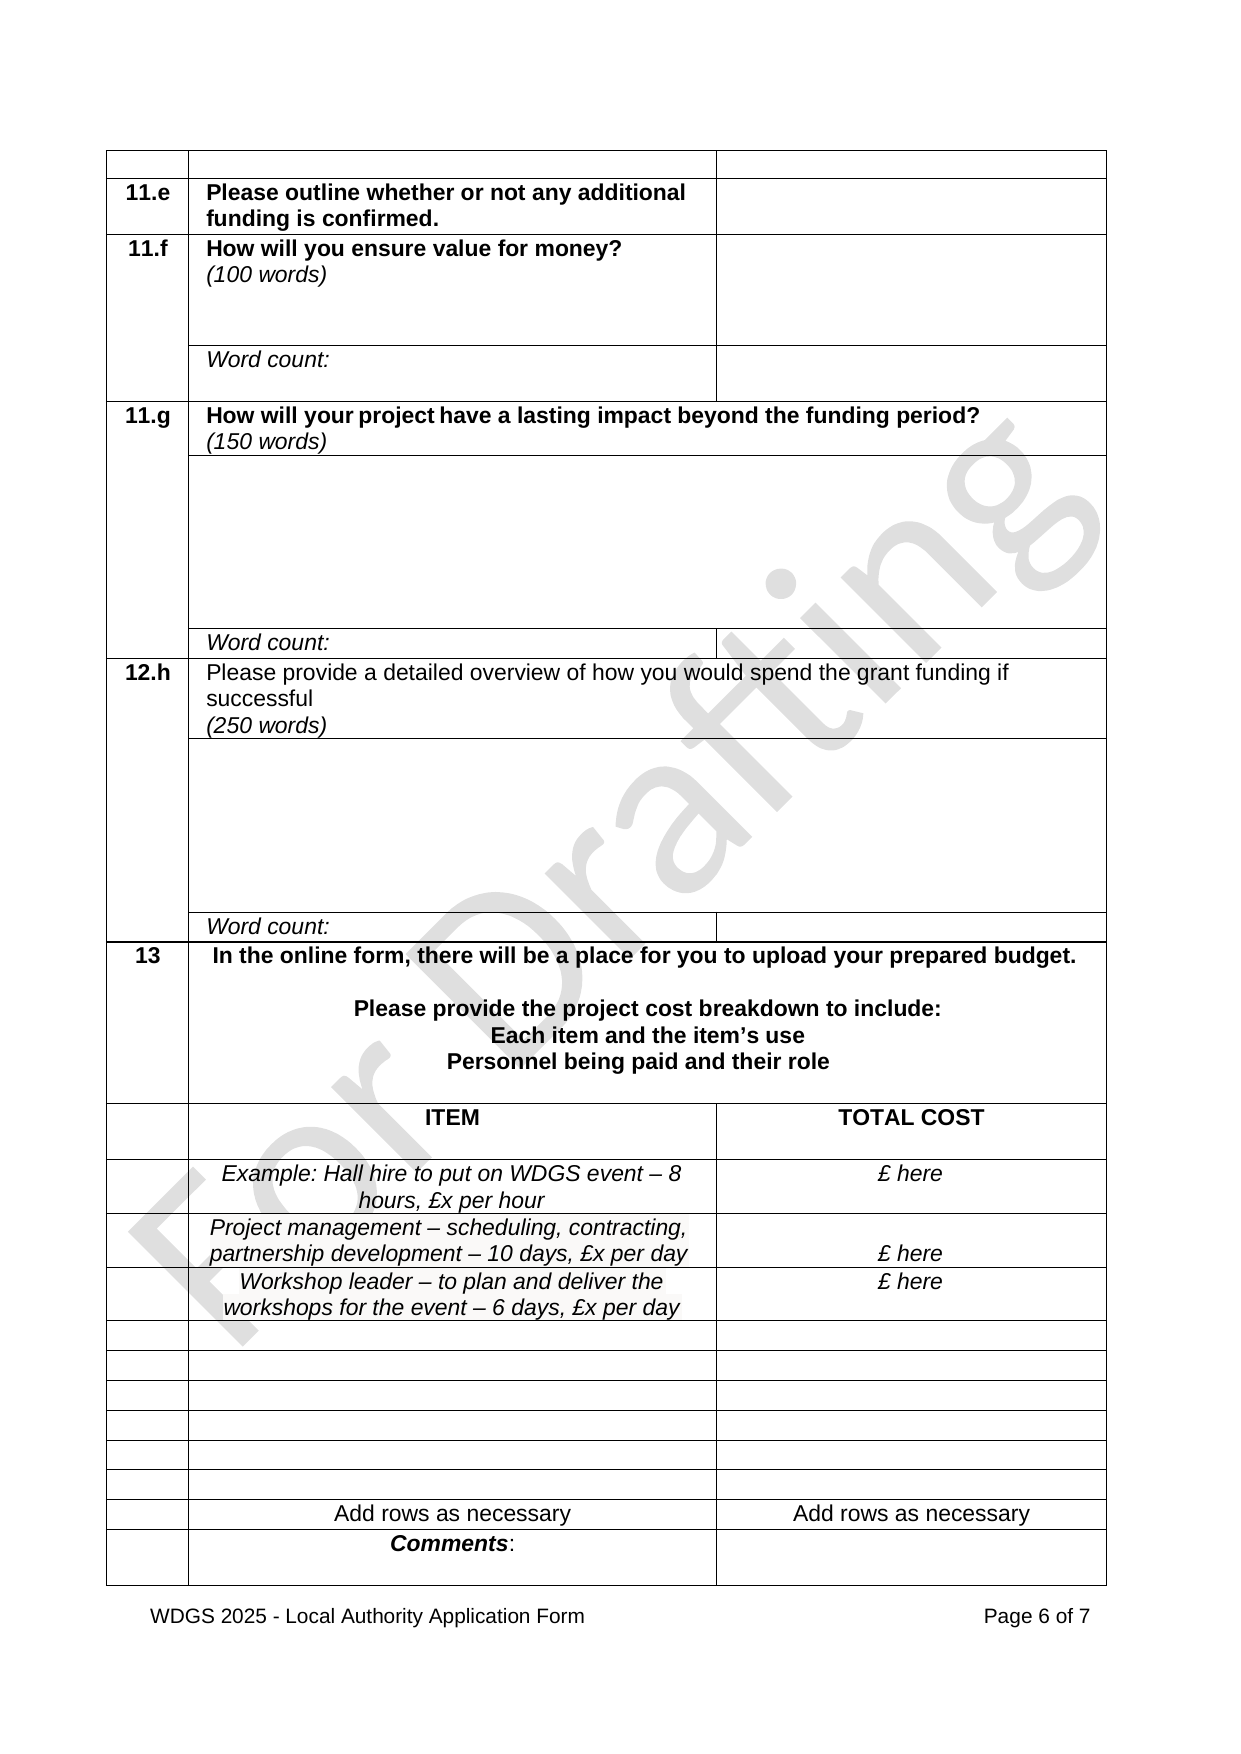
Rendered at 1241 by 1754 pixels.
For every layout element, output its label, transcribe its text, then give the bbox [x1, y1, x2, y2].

table_cell [717, 1381, 1106, 1410]
table_cell [717, 1411, 1106, 1439]
table_cell Add rows as necessary [189, 1500, 716, 1529]
table_cell [717, 913, 1106, 941]
table_cell [189, 151, 716, 177]
table_cell Add rows as necessary [717, 1500, 1106, 1529]
table_cell [550, 913, 611, 941]
table_cell Example: Hall hire to put on WDGS event – 8 hours, £x per hour [273, 1160, 357, 1213]
table_cell [1107, 1499, 1111, 1529]
table_cell [107, 1470, 188, 1499]
table_cell [1107, 1380, 1111, 1410]
table_cell [1107, 1320, 1111, 1350]
table_cell 11.f [107, 235, 188, 401]
table_cell [107, 1214, 162, 1267]
table_cell [107, 1411, 188, 1439]
table_cell ITEM [380, 1104, 716, 1159]
table_cell 12.h [107, 659, 188, 941]
table_cell [616, 913, 716, 941]
table_cell [107, 1268, 188, 1320]
table_cell [189, 456, 1106, 628]
table_cell £ here [717, 1214, 1106, 1267]
table_cell Word count: [189, 913, 445, 941]
table_cell [1107, 1213, 1111, 1267]
table_cell 13 [107, 943, 188, 1103]
table_cell [107, 1530, 188, 1585]
table_cell [158, 1214, 188, 1258]
table_cell [1107, 1469, 1111, 1499]
table_cell [174, 1199, 188, 1213]
table_cell £ here [717, 1268, 1106, 1320]
table_cell [1107, 1529, 1111, 1585]
table_cell [189, 1411, 716, 1439]
table_cell Example: Hall hire to put on WDGS event – 8 hours, £x per hour [189, 1160, 260, 1213]
table_cell [1107, 941, 1111, 1103]
table_cell [189, 1351, 716, 1380]
table_cell [1107, 401, 1111, 455]
table_cell [1107, 1410, 1111, 1439]
table_cell [717, 235, 1106, 345]
table_cell [189, 1470, 716, 1499]
table_cell Please provide a detailed overview of how you would spend the grant funding if successful (250 words) [773, 659, 1106, 738]
table_cell £ here [717, 1160, 1106, 1213]
table_cell [717, 1321, 1106, 1350]
table_cell [107, 1441, 188, 1469]
table_cell [1107, 1350, 1111, 1380]
table_cell [446, 913, 542, 941]
table_cell Word count: [189, 629, 716, 658]
table_cell [1107, 1159, 1111, 1213]
table_cell Example: Hall hire to put on WDGS event – 8 hours, £x per hour [367, 1160, 716, 1213]
table_cell [1107, 345, 1111, 401]
table_cell [717, 1530, 1106, 1585]
table_cell Please provide a detailed overview of how you would spend the grant funding if successful (250 words) [721, 689, 805, 738]
table_cell [189, 1441, 716, 1469]
table_cell 11.e [107, 179, 188, 233]
table_cell Workshop leader – to plan and deliver the workshops for the event – 6 days, £x per day [211, 1268, 716, 1320]
table_cell Word count: [189, 346, 716, 401]
table_cell [1107, 738, 1111, 912]
table_cell [717, 346, 1106, 401]
table_cell [1107, 455, 1111, 628]
table_cell Please provide a detailed overview of how you would spend the grant funding if successful (250 words) [690, 659, 740, 712]
table_cell [107, 1381, 188, 1410]
table_cell How will your project have a lasting impact beyond the funding period? (150 words) [189, 402, 1106, 455]
table_cell Comments: [189, 1530, 716, 1585]
table_cell [107, 1321, 188, 1350]
table_cell [1107, 178, 1111, 233]
table_cell [1107, 1103, 1111, 1159]
table_cell TOTAL COST [717, 1104, 1106, 1159]
table_cell Please outline whether or not any additional funding is confirmed. [189, 179, 716, 233]
table_cell [924, 629, 1106, 658]
table_cell [107, 1351, 188, 1380]
table_cell [107, 1500, 188, 1529]
table_cell [843, 629, 920, 658]
table_cell [107, 1160, 188, 1213]
table_cell [1107, 658, 1111, 738]
table_cell [717, 1470, 1106, 1499]
table_cell How will you ensure value for money? (100 words) [189, 235, 716, 345]
table_cell [717, 179, 1106, 233]
table_cell [717, 1441, 1106, 1469]
table_cell Project management – scheduling, contracting, partnership development – 10 days, £x per day [189, 1214, 716, 1267]
table_cell [1107, 1267, 1111, 1320]
table_cell [1107, 234, 1111, 345]
table_cell [965, 457, 1014, 506]
table_cell 11.g [107, 402, 188, 658]
table_cell [107, 151, 188, 177]
table_cell Please provide a detailed overview of how you would spend the grant funding if successful (250 words) [189, 659, 692, 738]
table_cell [189, 1381, 716, 1410]
table_cell [189, 739, 1106, 912]
table_cell [717, 151, 1106, 177]
table_cell [1107, 1440, 1111, 1469]
table_cell [1107, 628, 1111, 658]
table_cell [717, 1351, 1106, 1380]
table_cell [717, 629, 839, 658]
table_cell [1107, 912, 1111, 941]
table_cell [1029, 517, 1083, 572]
table_cell [1107, 150, 1111, 177]
table_cell [107, 1104, 188, 1159]
table_cell [189, 1104, 401, 1159]
table_cell In the online form, there will be a place for you to upload your prepared budget. Please provide the project cost breakdown to include: Each item and the item’s use Personnel being paid and their role [189, 943, 1106, 1103]
table_cell [189, 1321, 716, 1350]
